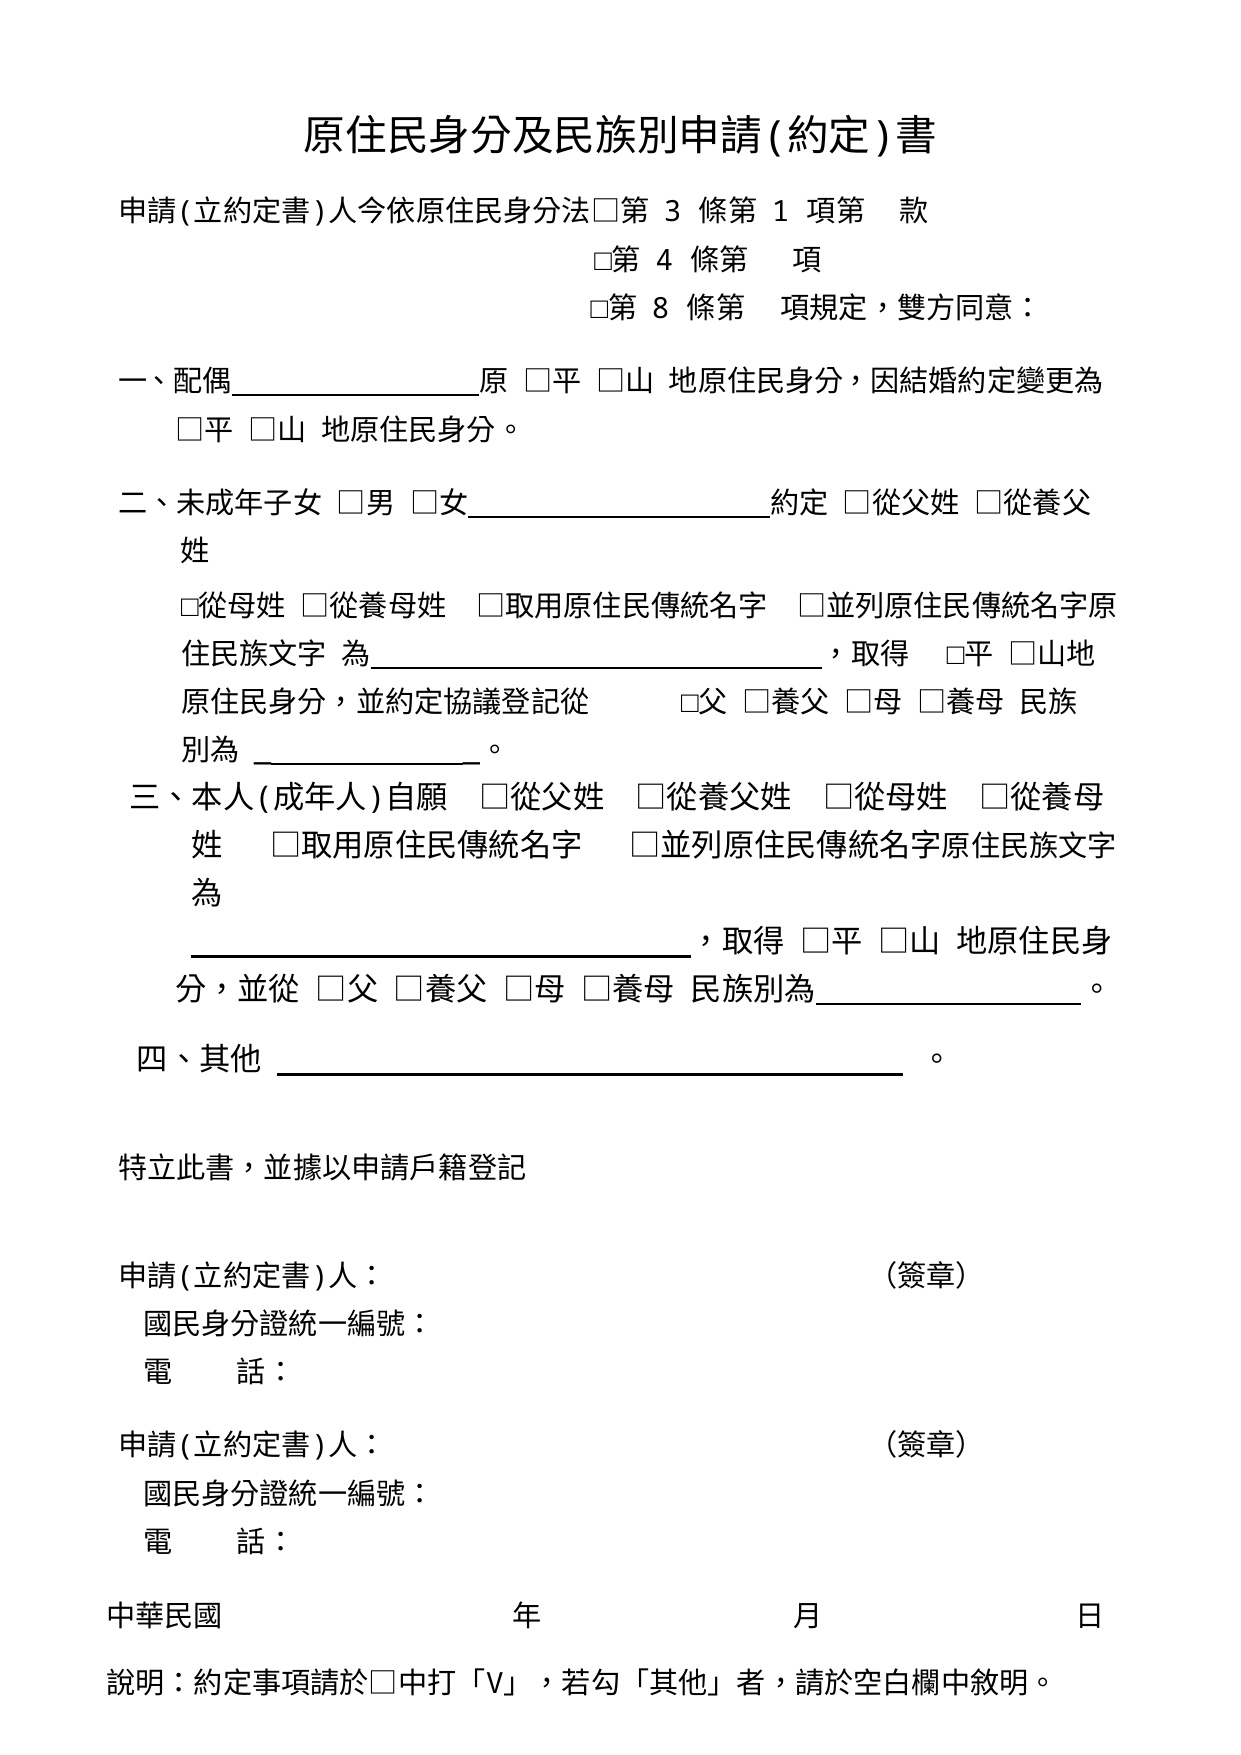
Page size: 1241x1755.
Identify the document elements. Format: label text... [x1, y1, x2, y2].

text 申請(立約定書)人： （簽章） [118, 1252, 1134, 1294]
text □從母姓 □從養母姓 □取用原住民傳統名字 □並列原住民傳統名字原住民族文字 為 ，取得 □平 □山地原住民身分，並約定協議登記從 □父 □養父 □母 □養母 民族 [181, 583, 1119, 721]
text 申請(立約定書)人今依原住民身分法□第 3 條第 1 項第 款 [118, 188, 1134, 230]
text 二、未成年子女 □男 □女 約定 □從父姓 □從養父姓 [118, 479, 1119, 570]
text 中華民國 年 月 日說明：約定事項請於□中打「V」，若勾「其他」者，請於空白欄中敘明。 [106, 1592, 1119, 1702]
text □第 8 條第 項規定，雙方同意： [555, 285, 1134, 327]
text 一、配偶 原 □平 □山 地原住民身分，因結婚約定變更為□平 □山 地原住民身分。 [118, 358, 1123, 448]
text 特立此書，並據以申請戶籍登記 [118, 1144, 619, 1186]
text 國民身分證統一編號： 電 話： [143, 1300, 456, 1391]
text ，取得 □平 □山 地原住民身分，並從 □父 □養父 □母 □養母 民族別為 。 [175, 914, 1134, 1010]
text 申請(立約定書)人： （簽章） [118, 1422, 1134, 1464]
text 四、其他 。 [118, 1034, 1134, 1080]
text 國民身分證統一編號： 電 話： [143, 1470, 456, 1561]
text □第 4 條第 項 [211, 236, 1134, 279]
text 原住民身分及民族別申請(約定)書 [106, 108, 1134, 161]
text 三、本人(成年人)自願 □從父姓 □從養父姓 □從母姓 □從養母姓 □取用原住民傳統名字 □並列原住民傳統名字原住民族文字為 [129, 770, 1134, 914]
text 別為 _ _。 [181, 727, 1134, 769]
